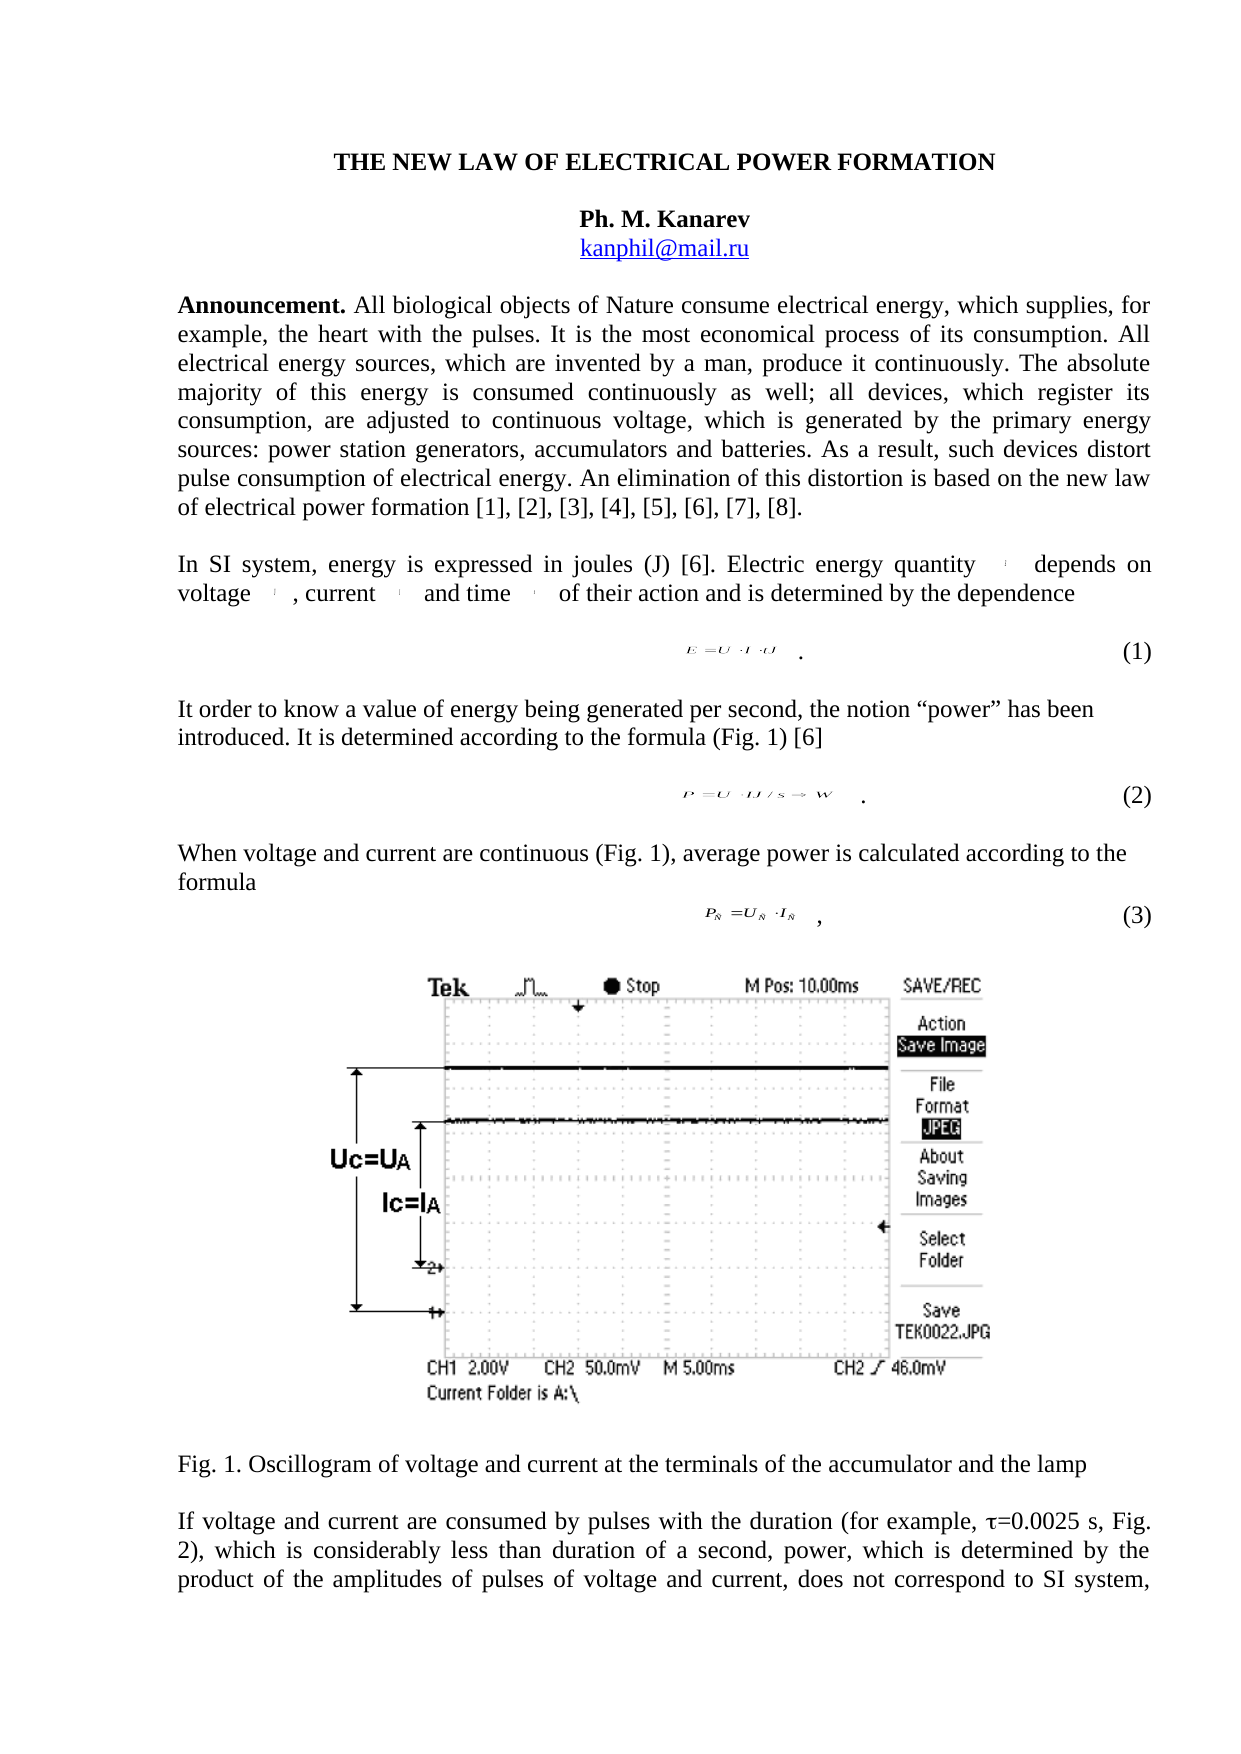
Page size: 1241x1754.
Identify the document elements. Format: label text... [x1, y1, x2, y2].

text It order to know a value of energy being generated per second, the notion “power” has been introduced. It is determined according to the formula (Fig. 1) [6] [177, 694, 1152, 751]
text . (2) [177, 780, 1152, 809]
text If voltage and current are consumed by pulses with the duration (for example, =0.0025 s, Fig. 2), which is considerably less than duration of a second, power, which is determined by the product of the amplitudes of pulses of voltage and current, does not correspond to SI system, [177, 1506, 1152, 1593]
text Announcement. All biological objects of Nature consume electrical energy, which supplies, for example, the heart with the pulses. It is the most economical process of its consumption. All electrical energy sources, which are invented by a man, produce it continuously. The absolute majority of this energy is consumed continuously as well; all devices, which register its consumption, are adjusted to continuous voltage, which is generated by the primary energy sources: power station generators, accumulators and batteries. As a result, such devices distort pulse consumption of electrical energy. An elimination of this distortion is based on the new law of electrical power formation [1], [2], [3], [4], [5], [6], [7], [8]. [177, 291, 1152, 521]
text In SI system, energy is expressed in joules (J) [6]. Electric energy quantity depends on voltage , current and time of their action and is determined by the dependence [177, 549, 1152, 607]
text kanphil@mail.ru [177, 233, 1152, 262]
text Fig. 1. Oscillogram of voltage and current at the terminals of the accumulator and the lamp [177, 1449, 1152, 1478]
picture [330, 970, 999, 1411]
text , (3) [177, 895, 1152, 933]
text When voltage and current are continuous (Fig. 1), average power is calculated according to the formula [177, 838, 1152, 895]
text . (1) [177, 636, 1152, 665]
text THE NEW LAW OF ELECTRICAL POWER FORMATION [177, 147, 1152, 176]
text Ph. M. Kanarev [177, 204, 1152, 233]
